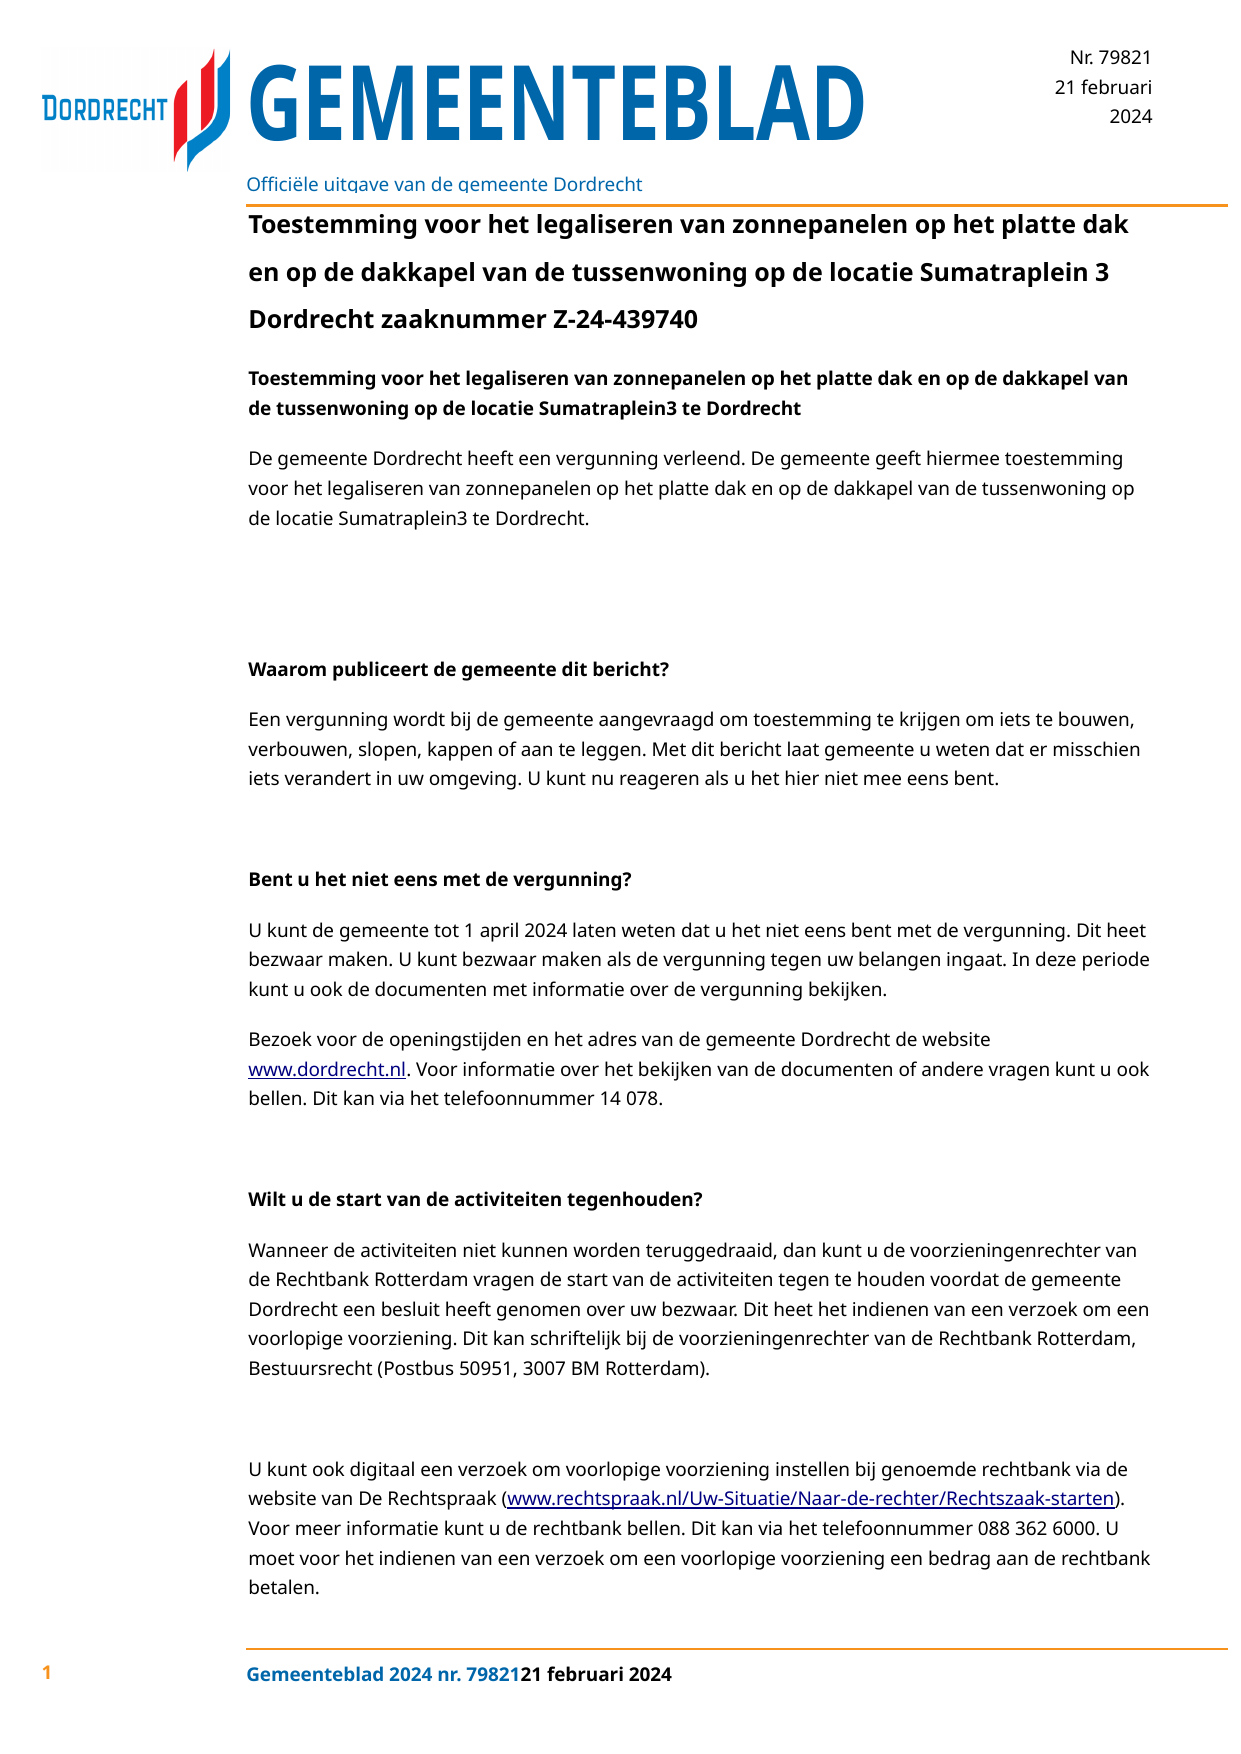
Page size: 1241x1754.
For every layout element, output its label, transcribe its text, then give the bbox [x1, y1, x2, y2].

text U kunt de gemeente tot 1 april 2024 laten weten dat u het niet eens bent met de vergunning. Dit heet bezwaar maken. U kunt bezwaar maken als de vergunning tegen uw belangen ingaat. In deze periode kunt u ook de documenten met informatie over de vergunning bekijken. [248, 917, 1152, 1002]
text Bent u het niet eens met de vergunning? [248, 866, 1152, 892]
text Toestemming voor het legaliseren van zonnepanelen op het platte dak en op de dakkapel van de tussenwoning op de locatie Sumatraplein3 te Dordrecht [248, 366, 1152, 421]
text Wanneer de activiteiten niet kunnen worden teruggedraaid, dan kunt u de voorzieningenrechter van de Rechtbank Rotterdam vragen de start van de activiteiten tegen te houden voordat de gemeente Dordrecht een besluit heeft genomen over uw bezwaar. Dit heet het indienen van een verzoek om een voorlopige voorziening. Dit kan schriftelijk bij de voorzieningenrechter van de Rechtbank Rotterdam, Bestuursrecht (Postbus 50951, 3007 BM Rotterdam). [248, 1237, 1152, 1381]
text De gemeente Dordrecht heeft een vergunning verleend. De gemeente geeft hiermee toestemming voor het legaliseren van zonnepanelen op het platte dak en op de dakkapel van de tussenwoning op de locatie Sumatraplein3 te Dordrecht. [248, 446, 1152, 530]
text Een vergunning wordt bij de gemeente aangevraagd om toestemming te krijgen om iets te bouwen, verbouwen, slopen, kappen of aan te leggen. Met dit bericht laat gemeente u weten dat er misschien iets verandert in uw omgeving. U kunt nu reageren als u het hier niet mee eens bent. [248, 706, 1152, 791]
text Bezoek voor de openingstijden en het adres van de gemeente Dordrecht de website www.dordrecht.nl. Voor informatie over het bekijken van de documenten of andere vragen kunt u ook bellen. Dit kan via het telefoonnummer 14 078. [248, 1026, 1152, 1111]
text U kunt ook digitaal een verzoek om voorlopige voorziening instellen bij genoemde rechtbank via de website van De Rechtspraak (www.rechtspraak.nl/Uw-Situatie/Naar-de-rechter/Rechtszaak-starten). Voor meer informatie kunt u de rechtbank bellen. Dit kan via het telefoonnummer 088 362 6000. U moet voor het indienen van een verzoek om een voorlopige voorziening een bedrag aan de rechtbank betalen. [248, 1456, 1152, 1600]
picture [41, 47, 231, 172]
text Waarom publiceert de gemeente dit bericht? [248, 656, 1152, 682]
text Toestemming voor het legaliseren van zonnepanelen op het platte dak en op de dakkapel van de tussenwoning op de locatie Sumatraplein 3 Dordrecht zaaknummer Z-24-439740 [248, 207, 1152, 336]
text Wilt u de start van de activiteiten tegenhouden? [248, 1186, 1152, 1212]
